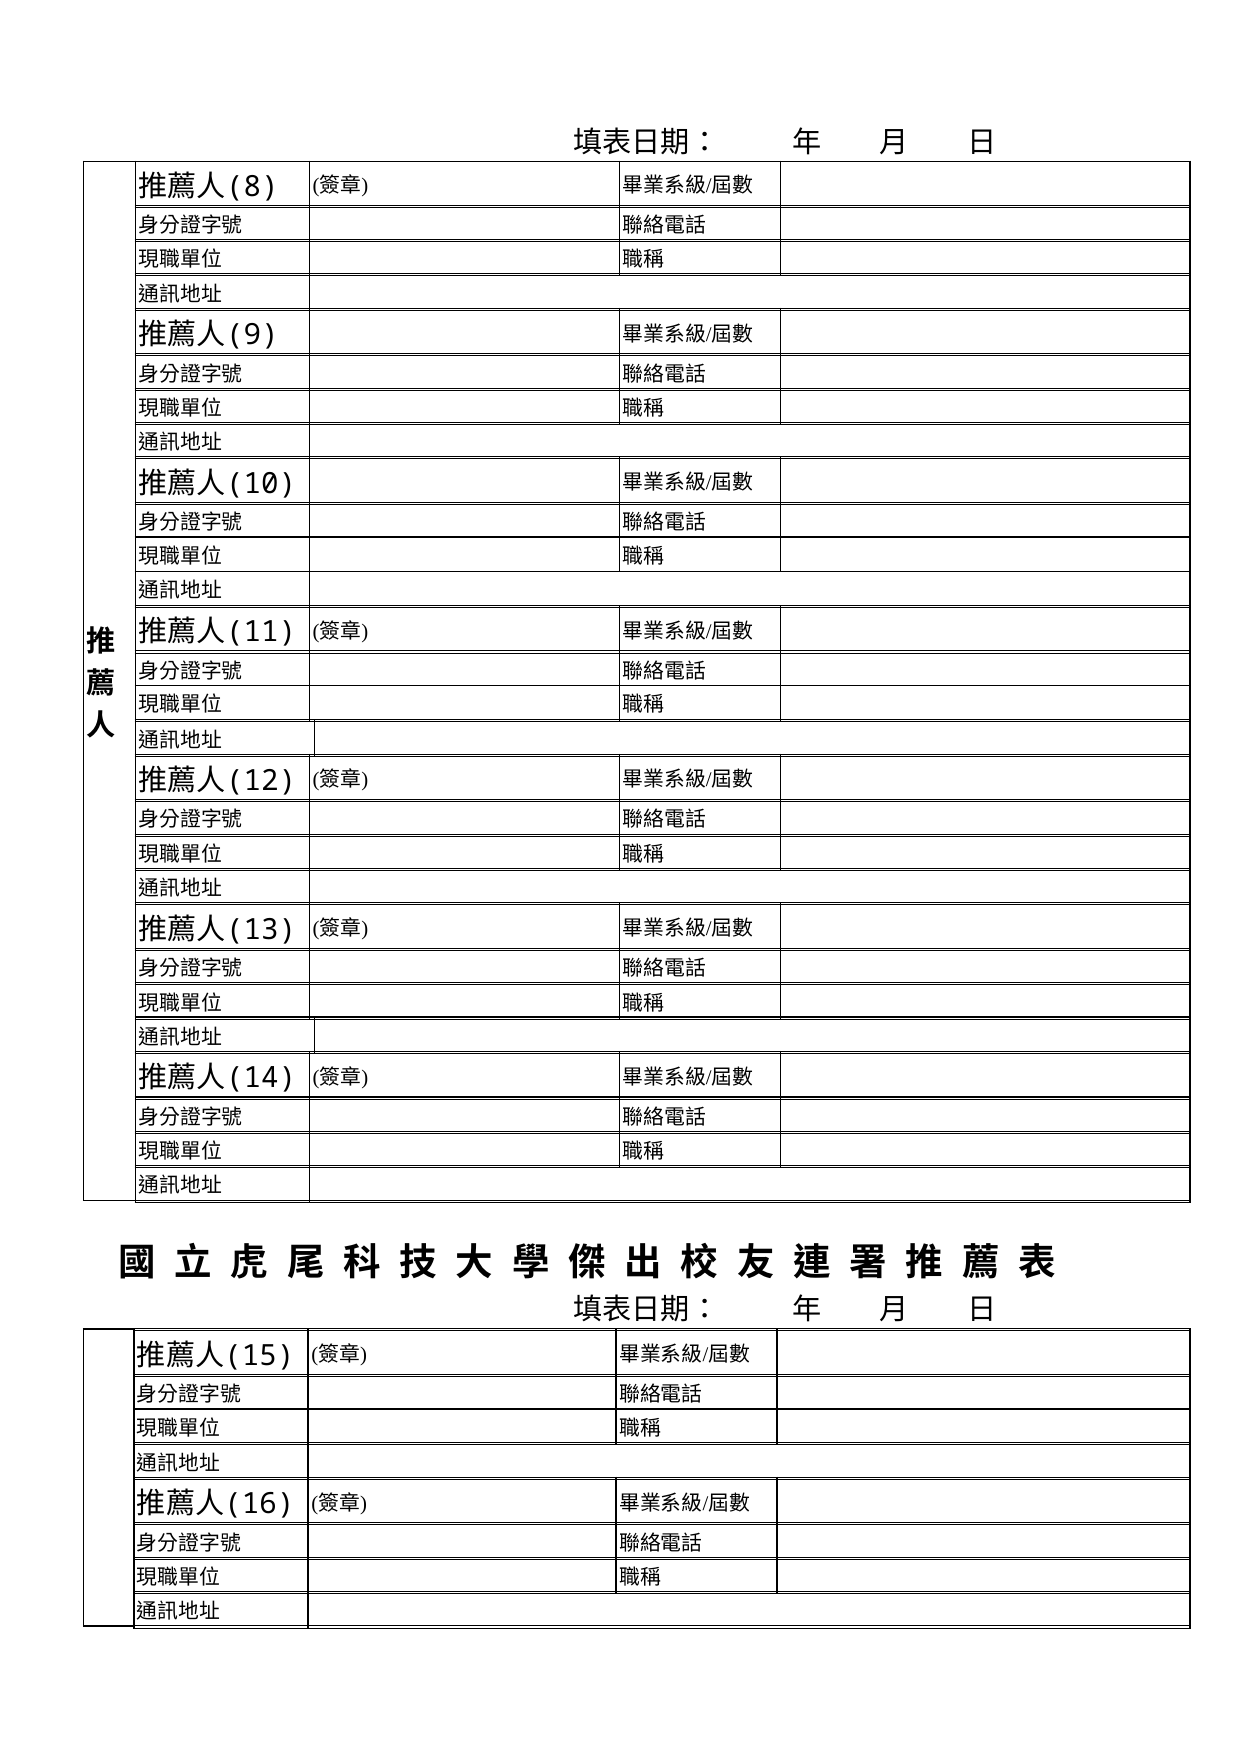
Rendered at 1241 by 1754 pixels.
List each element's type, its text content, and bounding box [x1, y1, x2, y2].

table_cell 職稱 [620, 1134, 780, 1165]
table_cell 通訊地址 [136, 871, 309, 902]
table_cell [778, 1480, 1189, 1522]
table_cell 通訊地址 [135, 1445, 307, 1477]
table_cell 畢業系級/屆數 [620, 1054, 780, 1096]
table_cell 畢業系級/屆數 [620, 608, 780, 650]
table_cell 聯絡電話 [620, 951, 780, 982]
table_cell [781, 802, 1189, 833]
table_header 推 薦 人 [84, 162, 135, 1199]
table_cell [310, 505, 619, 536]
table_cell 身分證字號 [136, 208, 309, 239]
table_cell [781, 311, 1189, 353]
table_cell 現職單位 [136, 686, 309, 719]
table_cell [309, 1594, 1189, 1625]
table_cell [315, 1020, 1189, 1051]
table_cell 聯絡電話 [620, 802, 780, 833]
table_cell 現職單位 [136, 391, 309, 422]
table_cell 聯絡電話 [617, 1377, 776, 1408]
table_cell [781, 242, 1189, 273]
table_cell 身分證字號 [135, 1377, 307, 1408]
table_cell [310, 1168, 1189, 1199]
table_cell [309, 1410, 615, 1442]
table_cell 現職單位 [136, 538, 309, 571]
text 國 立 虎 尾 科 技 大 學 傑 出 校 友 連 署 推 薦 表 [118, 1231, 1122, 1286]
table_cell 身分證字號 [135, 1525, 307, 1557]
table_cell 職稱 [620, 985, 780, 1016]
table_cell 推薦人(11) [136, 608, 309, 650]
table_header (簽章) [310, 162, 619, 204]
text 填表日期： 年 月 日 [118, 1286, 1122, 1328]
table_cell [781, 356, 1189, 387]
table_cell 身分證字號 [136, 1100, 309, 1131]
table_cell 現職單位 [136, 242, 309, 273]
table_header 推薦人(15) [135, 1331, 307, 1373]
table_cell 職稱 [620, 686, 780, 719]
table_header (簽章) [309, 1331, 615, 1373]
table_cell [781, 538, 1189, 571]
table_cell [310, 311, 619, 353]
table_cell [310, 837, 619, 868]
table_cell [781, 905, 1189, 948]
table_cell 畢業系級/屆數 [617, 1480, 776, 1522]
table_cell 推薦人(14) [136, 1054, 309, 1096]
table_cell [309, 1377, 615, 1408]
table_cell [781, 985, 1189, 1016]
table_cell 通訊地址 [136, 572, 309, 605]
table_cell [310, 654, 619, 685]
text 填表日期： 年 月 日 [118, 118, 1122, 161]
table_cell (簽章) [310, 757, 619, 799]
table_cell 聯絡電話 [620, 356, 780, 387]
table_header [778, 1331, 1189, 1373]
table_cell 現職單位 [136, 985, 309, 1016]
table_cell 通訊地址 [136, 1020, 314, 1051]
table_cell [310, 802, 619, 833]
table_cell 職稱 [620, 837, 780, 868]
table_cell 推薦人(12) [136, 757, 309, 799]
table_cell [781, 757, 1189, 799]
table_cell [310, 871, 1189, 902]
table_header [781, 162, 1189, 204]
table_cell 聯絡電話 [620, 208, 780, 239]
table_cell [310, 208, 619, 239]
table_cell 通訊地址 [136, 1168, 309, 1199]
table_cell 推薦人(16) [135, 1480, 307, 1522]
table_cell 通訊地址 [136, 722, 314, 753]
table_cell (簽章) [310, 608, 619, 650]
table_cell [310, 538, 619, 571]
table_cell 畢業系級/屆數 [620, 757, 780, 799]
table_cell [310, 391, 619, 422]
table_cell 聯絡電話 [620, 505, 780, 536]
table_cell [315, 722, 1189, 753]
table_cell 職稱 [620, 391, 780, 422]
table_cell (簽章) [310, 1054, 619, 1096]
table_cell [778, 1525, 1189, 1557]
table_cell 聯絡電話 [620, 1100, 780, 1131]
table_cell [781, 654, 1189, 685]
table_cell [310, 1100, 619, 1131]
table_cell [781, 837, 1189, 868]
table_cell [778, 1410, 1189, 1442]
table_cell [310, 459, 619, 502]
table_cell [781, 208, 1189, 239]
table_cell (簽章) [309, 1480, 615, 1522]
table_cell 聯絡電話 [620, 654, 780, 685]
table_cell 畢業系級/屆數 [620, 905, 780, 948]
table_cell [310, 985, 619, 1016]
table_cell 職稱 [620, 242, 780, 273]
table_cell 聯絡電話 [617, 1525, 776, 1557]
table_cell [781, 459, 1189, 502]
table_cell 身分證字號 [136, 654, 309, 685]
table_cell 身分證字號 [136, 951, 309, 982]
table_cell 現職單位 [136, 1134, 309, 1165]
table_cell 身分證字號 [136, 505, 309, 536]
table_cell [310, 951, 619, 982]
table_cell [781, 391, 1189, 422]
table_header 畢業系級/屆數 [617, 1331, 776, 1373]
table_cell 現職單位 [135, 1560, 307, 1591]
table_cell [310, 356, 619, 387]
table_cell [310, 276, 1189, 308]
table_cell 現職單位 [136, 837, 309, 868]
table_cell [310, 425, 1189, 456]
table_cell [778, 1560, 1189, 1591]
table_cell 職稱 [620, 538, 780, 571]
table_cell [781, 505, 1189, 536]
table_cell [310, 1134, 619, 1165]
table_cell [309, 1445, 1189, 1477]
table_cell 身分證字號 [136, 802, 309, 833]
table_cell [310, 686, 619, 719]
table_cell 職稱 [617, 1410, 776, 1442]
table_cell [309, 1525, 615, 1557]
table_cell [310, 242, 619, 273]
table_cell 畢業系級/屆數 [620, 311, 780, 353]
table_cell 現職單位 [135, 1410, 307, 1442]
table_cell 職稱 [617, 1560, 776, 1591]
table_cell 畢業系級/屆數 [620, 459, 780, 502]
table_cell (簽章) [310, 905, 619, 948]
table_cell 推薦人(13) [136, 905, 309, 948]
table_cell [778, 1377, 1189, 1408]
table_cell [781, 951, 1189, 982]
table_cell 通訊地址 [136, 276, 309, 308]
table_header 推薦人(8) [136, 162, 309, 204]
table_header [84, 1330, 133, 1625]
table_cell 推薦人(10) [136, 459, 309, 502]
table_cell 通訊地址 [135, 1594, 307, 1625]
table_cell [781, 1054, 1189, 1096]
table_cell 身分證字號 [136, 356, 309, 387]
table_cell 通訊地址 [136, 425, 309, 456]
table_header 畢業系級/屆數 [620, 162, 780, 204]
table_cell [781, 686, 1189, 719]
table_cell [310, 572, 1189, 605]
table_cell [309, 1560, 615, 1591]
table_cell [781, 1100, 1189, 1131]
table_cell [781, 1134, 1189, 1165]
table_cell 推薦人(9) [136, 311, 309, 353]
table_cell [781, 608, 1189, 650]
